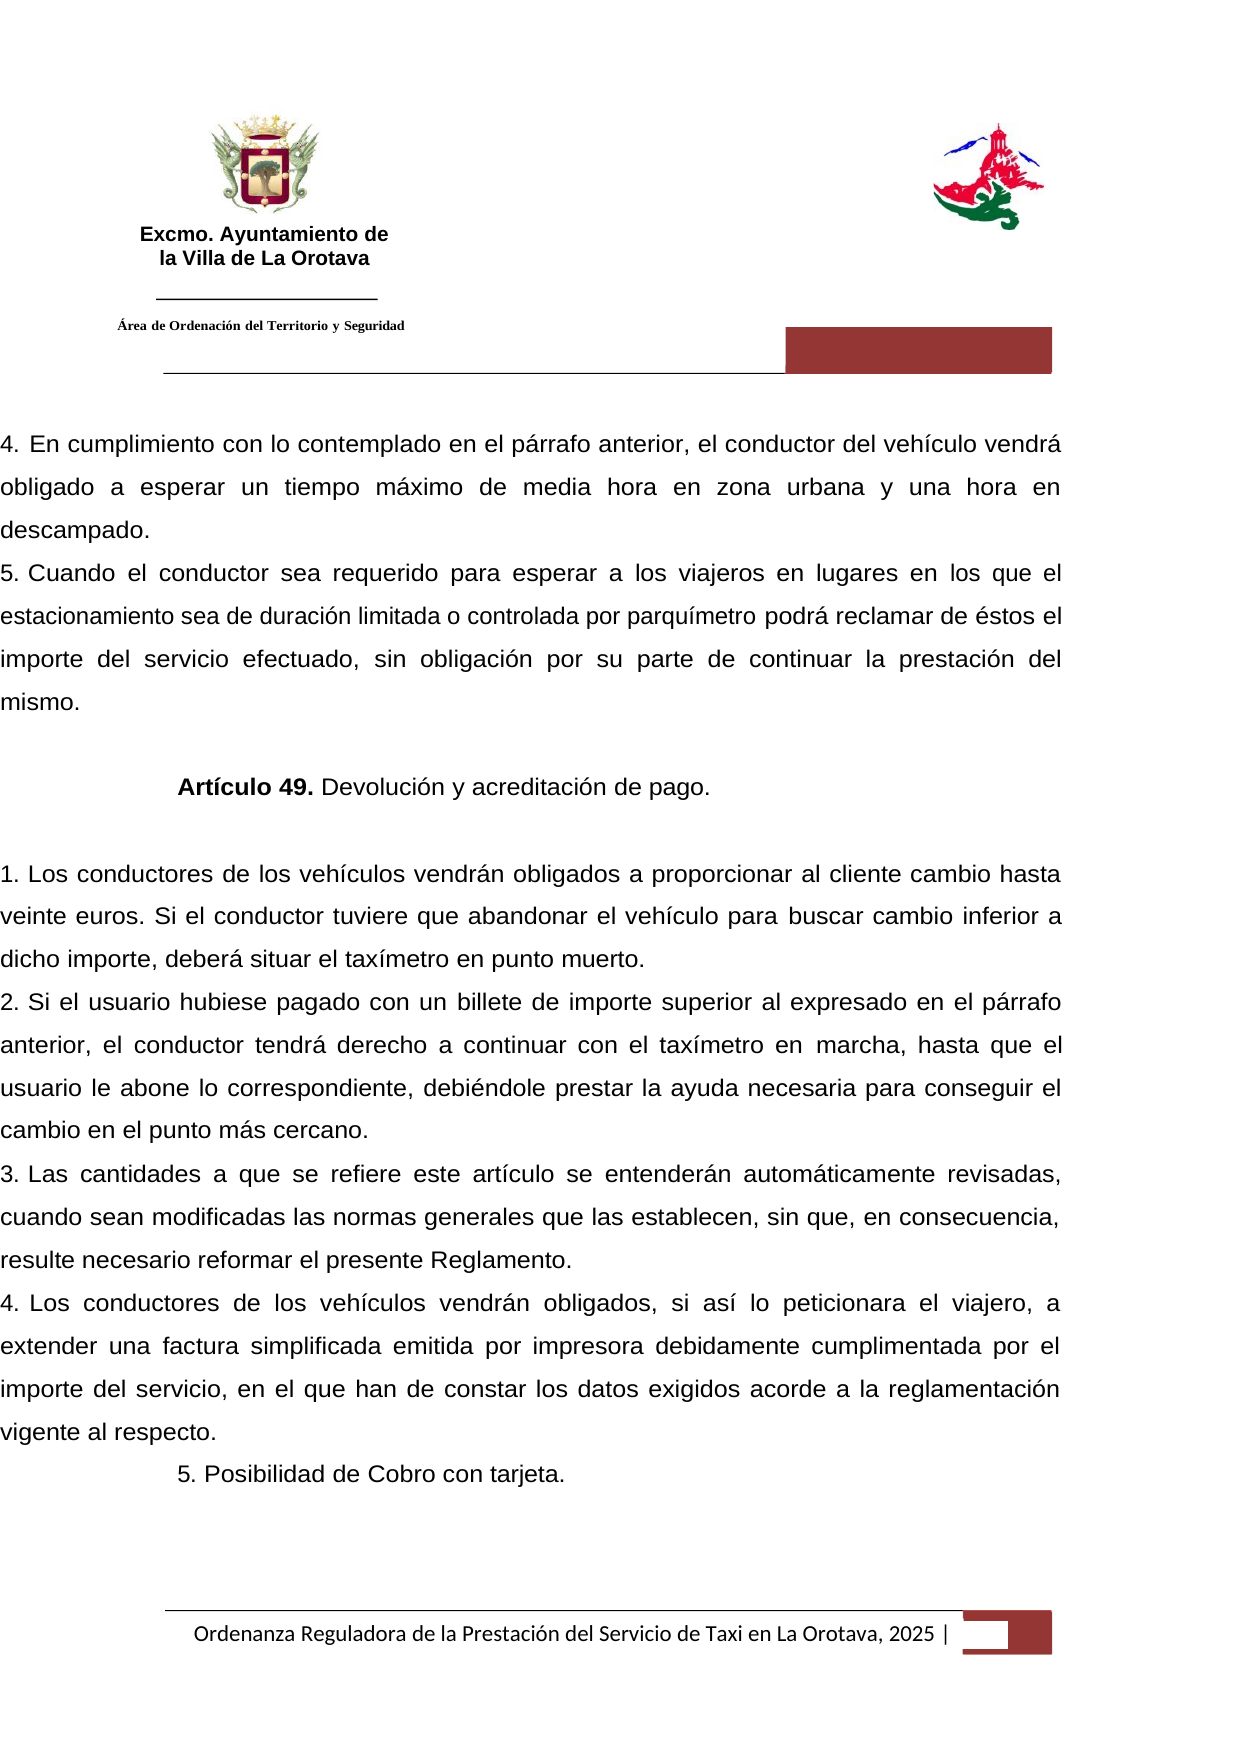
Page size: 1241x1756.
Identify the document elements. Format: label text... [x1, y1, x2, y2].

text Artículo 49. Devolución y acreditación de pago. [177, 773, 1093, 801]
list Si el usuario hubiese pagado con un billete de importe superior al expresado en el párrafo anterior, el conductor tendrá derecho a continuar con el taxímetro en marcha, hasta que el usuario le abone lo correspondiente, debiéndole prestar la ayuda necesaria para conseguir el cambio en el punto más cercano. [0, 988, 1063, 1144]
list Cuando el conductor sea requerido para esperar a los viajeros en lugares en los que el estacionamiento sea de duración limitada o controlada por parquímetro podrá reclamar de éstos el importe del servicio efectuado, sin obligación por su parte de continuar la prestación del mismo. [0, 558, 1062, 715]
list Las cantidades a que se refiere este artículo se entenderán automáticamente revisadas, cuando sean modificadas las normas generales que las establecen, sin que, en consecuencia, resulte necesario reformar el presente Reglamento. [0, 1160, 1062, 1273]
list Posibilidad de Cobro con tarjeta. [177, 1461, 1093, 1488]
list En cumplimiento con lo contemplado en el párrafo anterior, el conductor del vehículo vendrá obligado a esperar un tiempo máximo de media hora en zona urbana y una hora en descampado. [0, 429, 1063, 543]
list Los conductores de los vehículos vendrán obligados, si así lo peticionara el viajero, a extender una factura simplificada emitida por impresora debidamente cumplimentada por el importe del servicio, en el que han de constar los datos exigidos acorde a la reglamentación vigente al respecto. [0, 1289, 1062, 1446]
list Los conductores de los vehículos vendrán obligados a proporcionar al cliente cambio hasta veinte euros. Si el conductor tuviere que abandonar el vehículo para buscar cambio inferior a dicho importe, deberá situar el taxímetro en punto muerto. [0, 859, 1062, 972]
